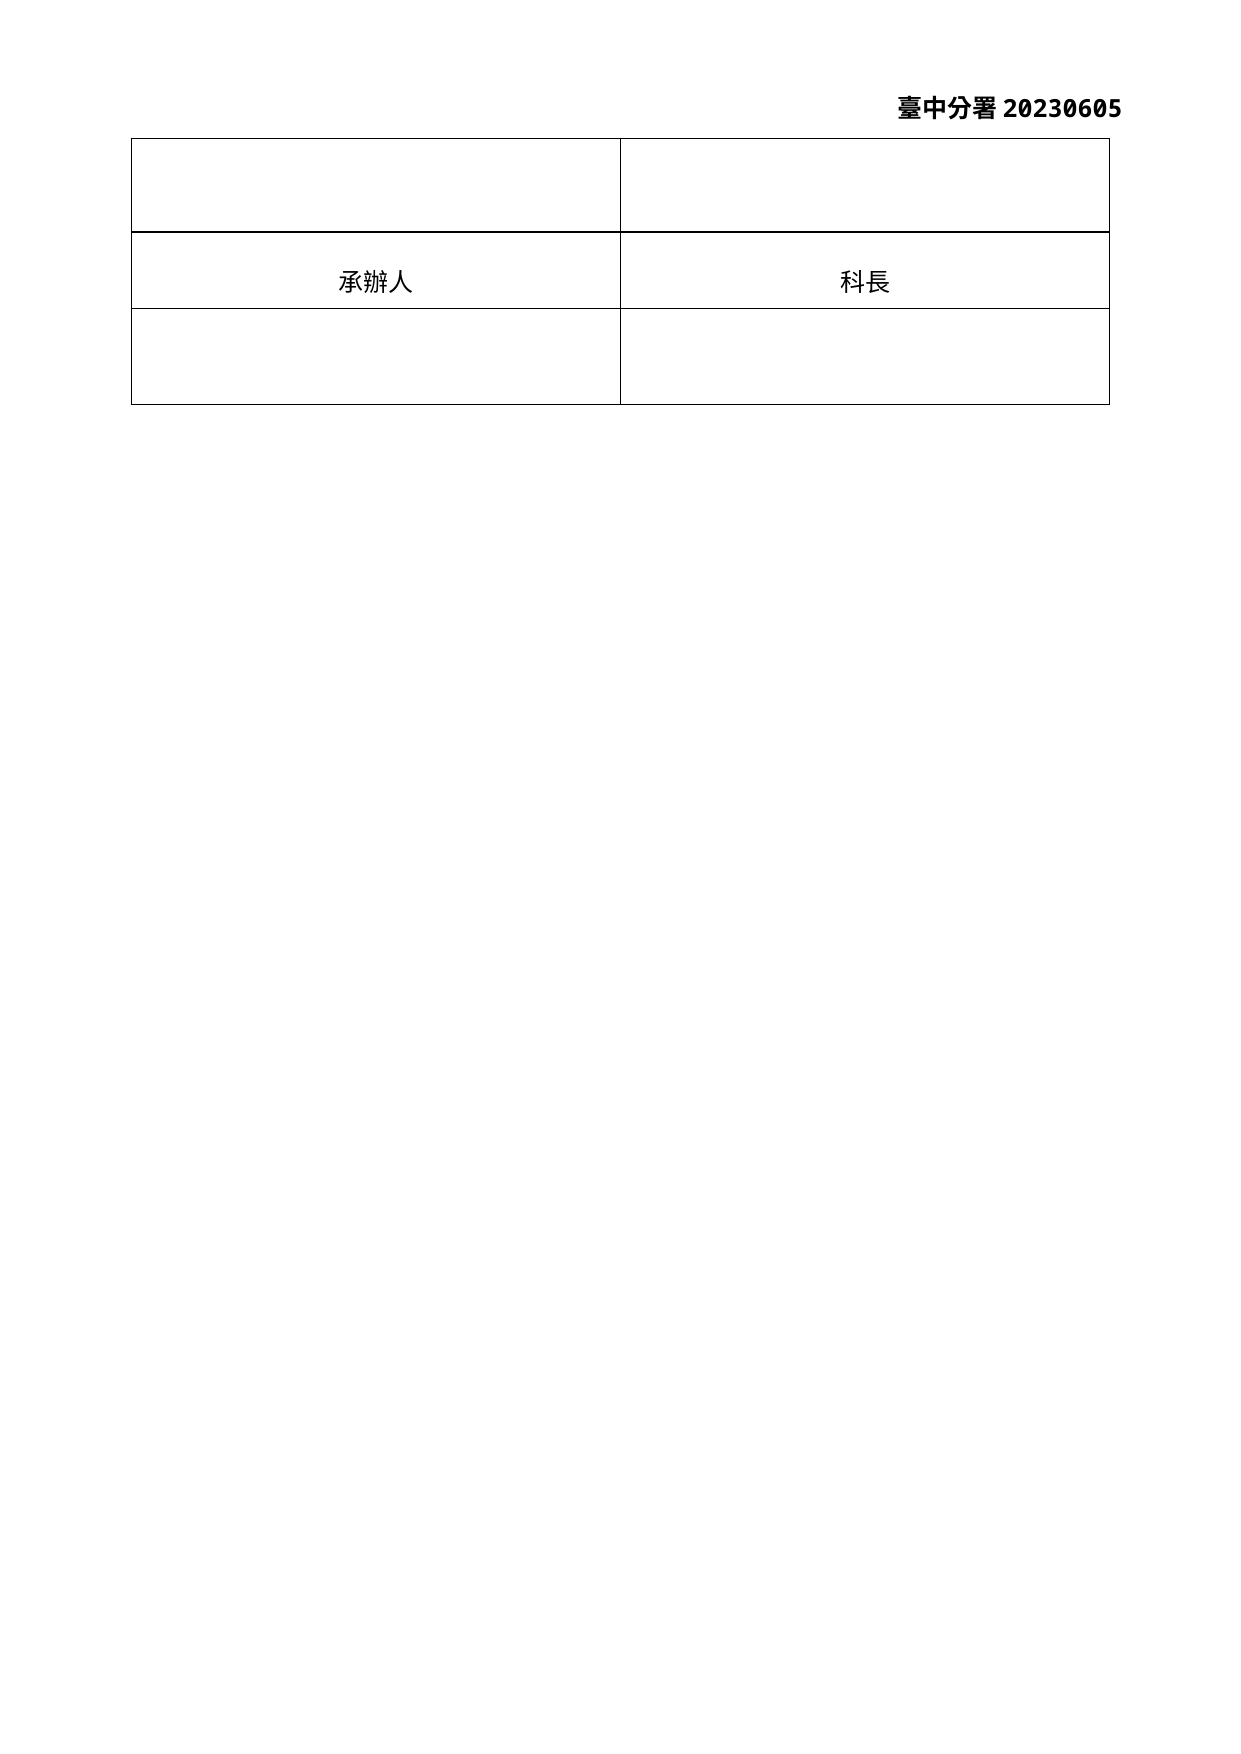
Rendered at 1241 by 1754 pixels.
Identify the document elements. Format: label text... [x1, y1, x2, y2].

table_cell [132, 309, 620, 403]
table_cell 承辦人 [132, 233, 620, 307]
table_cell [621, 309, 1109, 403]
table_cell [132, 139, 620, 231]
table_cell [621, 139, 1109, 231]
table_cell 科長 [621, 233, 1109, 307]
